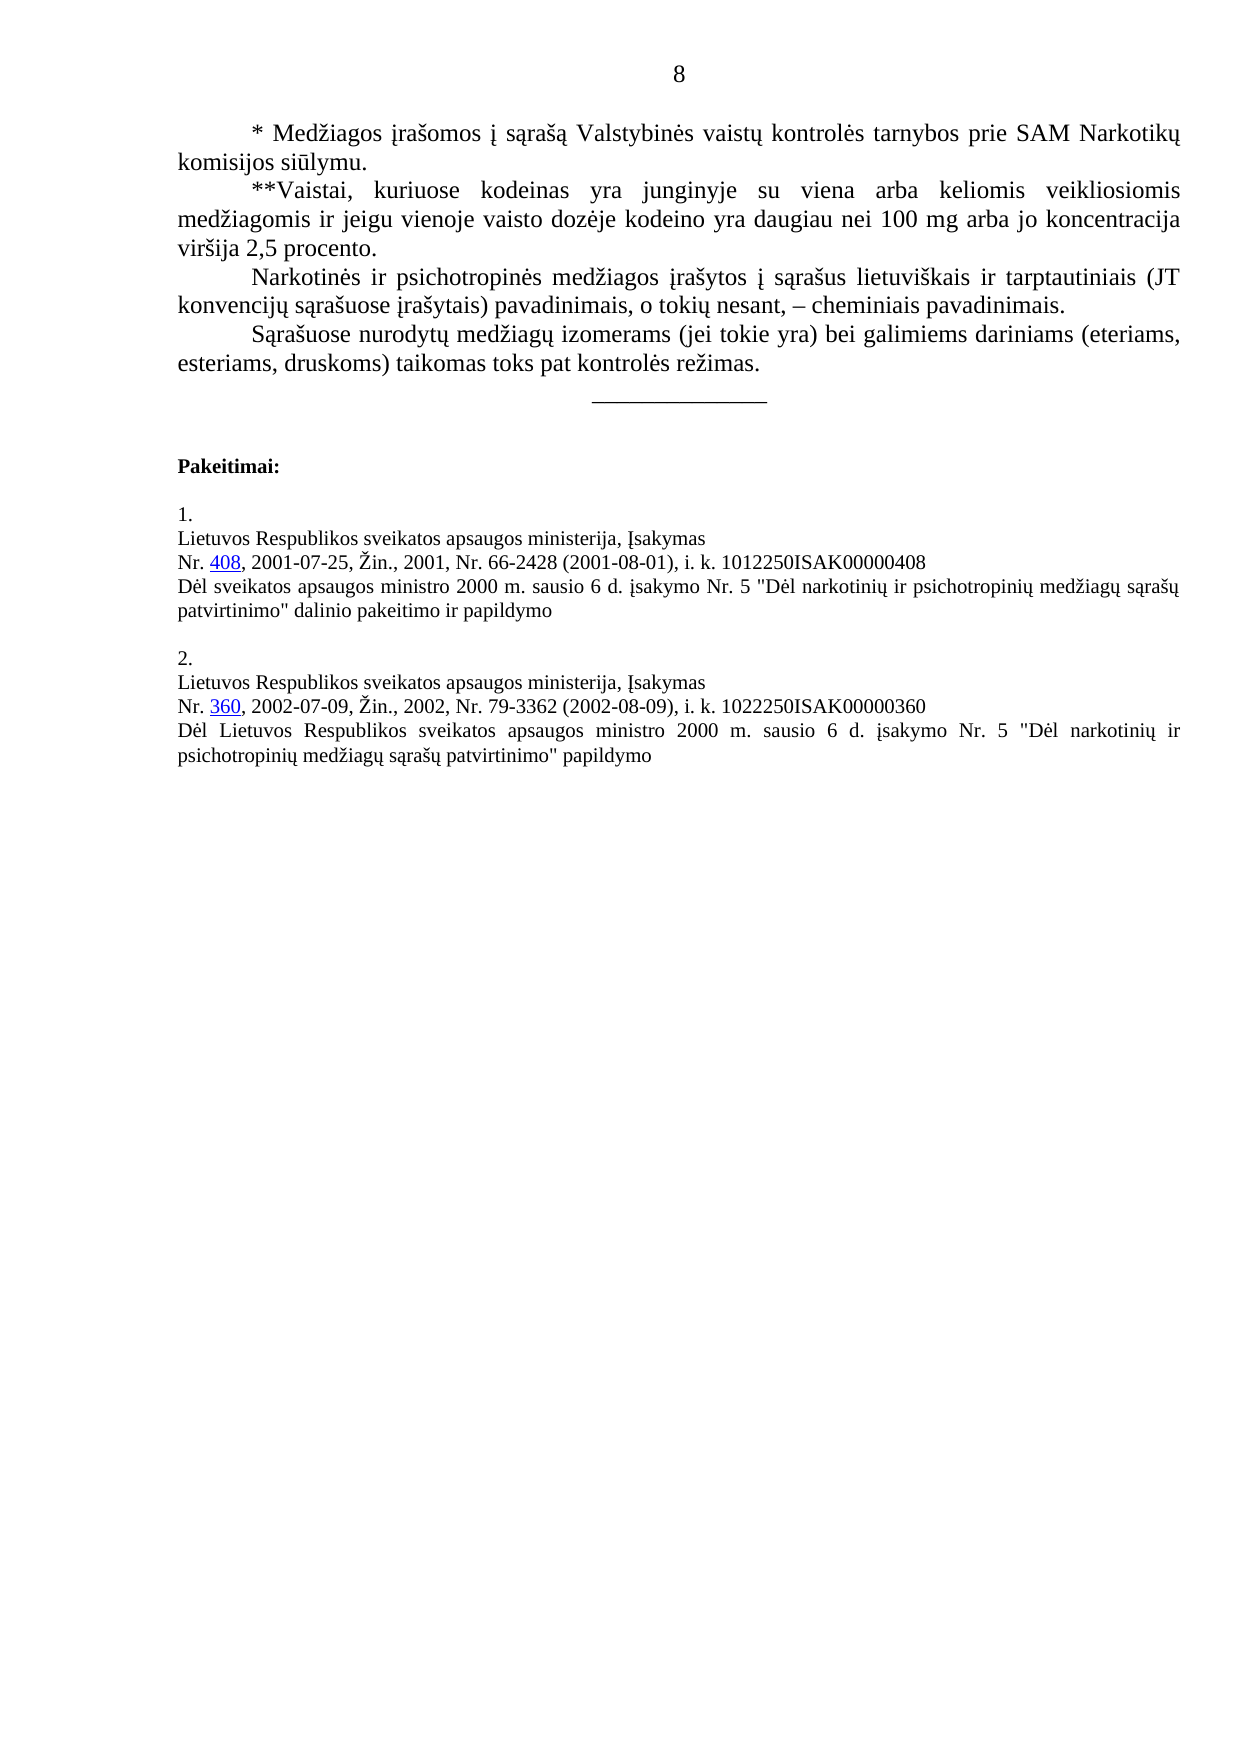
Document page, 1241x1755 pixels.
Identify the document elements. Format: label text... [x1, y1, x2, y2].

text **Vaistai, kuriuose kodeinas yra junginyje su viena arba keliomis veikliosiomis medžiagomis ir jeigu vienoje vaisto dozėje kodeino yra daugiau nei 100 mg arba jo koncentracija viršija 2,5 procento. [177, 176, 1181, 262]
text Dėl sveikatos apsaugos ministro 2000 m. sausio 6 d. įsakymo Nr. 5 "Dėl narkotinių ir psichotropinių medžiagų sąrašų patvirtinimo" dalinio pakeitimo ir papildymo [177, 574, 1181, 622]
text Sąrašuose nurodytų medžiagų izomerams (jei tokie yra) bei galimiems dariniams (eteriams, esteriams, druskoms) taikomas toks pat kontrolės režimas. [177, 319, 1181, 377]
text Nr. 408, 2001-07-25, Žin., 2001, Nr. 66-2428 (2001-08-01), i. k. 1012250ISAK00000408 [177, 550, 1181, 574]
text Lietuvos Respublikos sveikatos apsaugos ministerija, Įsakymas [177, 670, 1181, 694]
text Dėl Lietuvos Respublikos sveikatos apsaugos ministro 2000 m. sausio 6 d. įsakymo Nr. 5 "Dėl narkotinių ir psichotropinių medžiagų sąrašų patvirtinimo" papildymo [177, 718, 1181, 767]
text * Medžiagos įrašomos į sąrašą Valstybinės vaistų kontrolės tarnybos prie SAM Narkotikų komisijos siūlymu. [177, 118, 1181, 176]
text 1. [177, 502, 1181, 526]
text Lietuvos Respublikos sveikatos apsaugos ministerija, Įsakymas [177, 526, 1181, 550]
text Nr. 360, 2002-07-09, Žin., 2002, Nr. 79-3362 (2002-08-09), i. k. 1022250ISAK00000360 [177, 694, 1181, 718]
text Narkotinės ir psichotropinės medžiagos įrašytos į sąrašus lietuviškais ir tarptautiniais (JT konvencijų sąrašuose įrašytais) pavadinimais, o tokių nesant, – cheminiais pavadinimais. [177, 262, 1181, 319]
text ______________ [177, 377, 1181, 406]
text Pakeitimai: [177, 454, 1181, 478]
text 2. [177, 646, 1181, 670]
